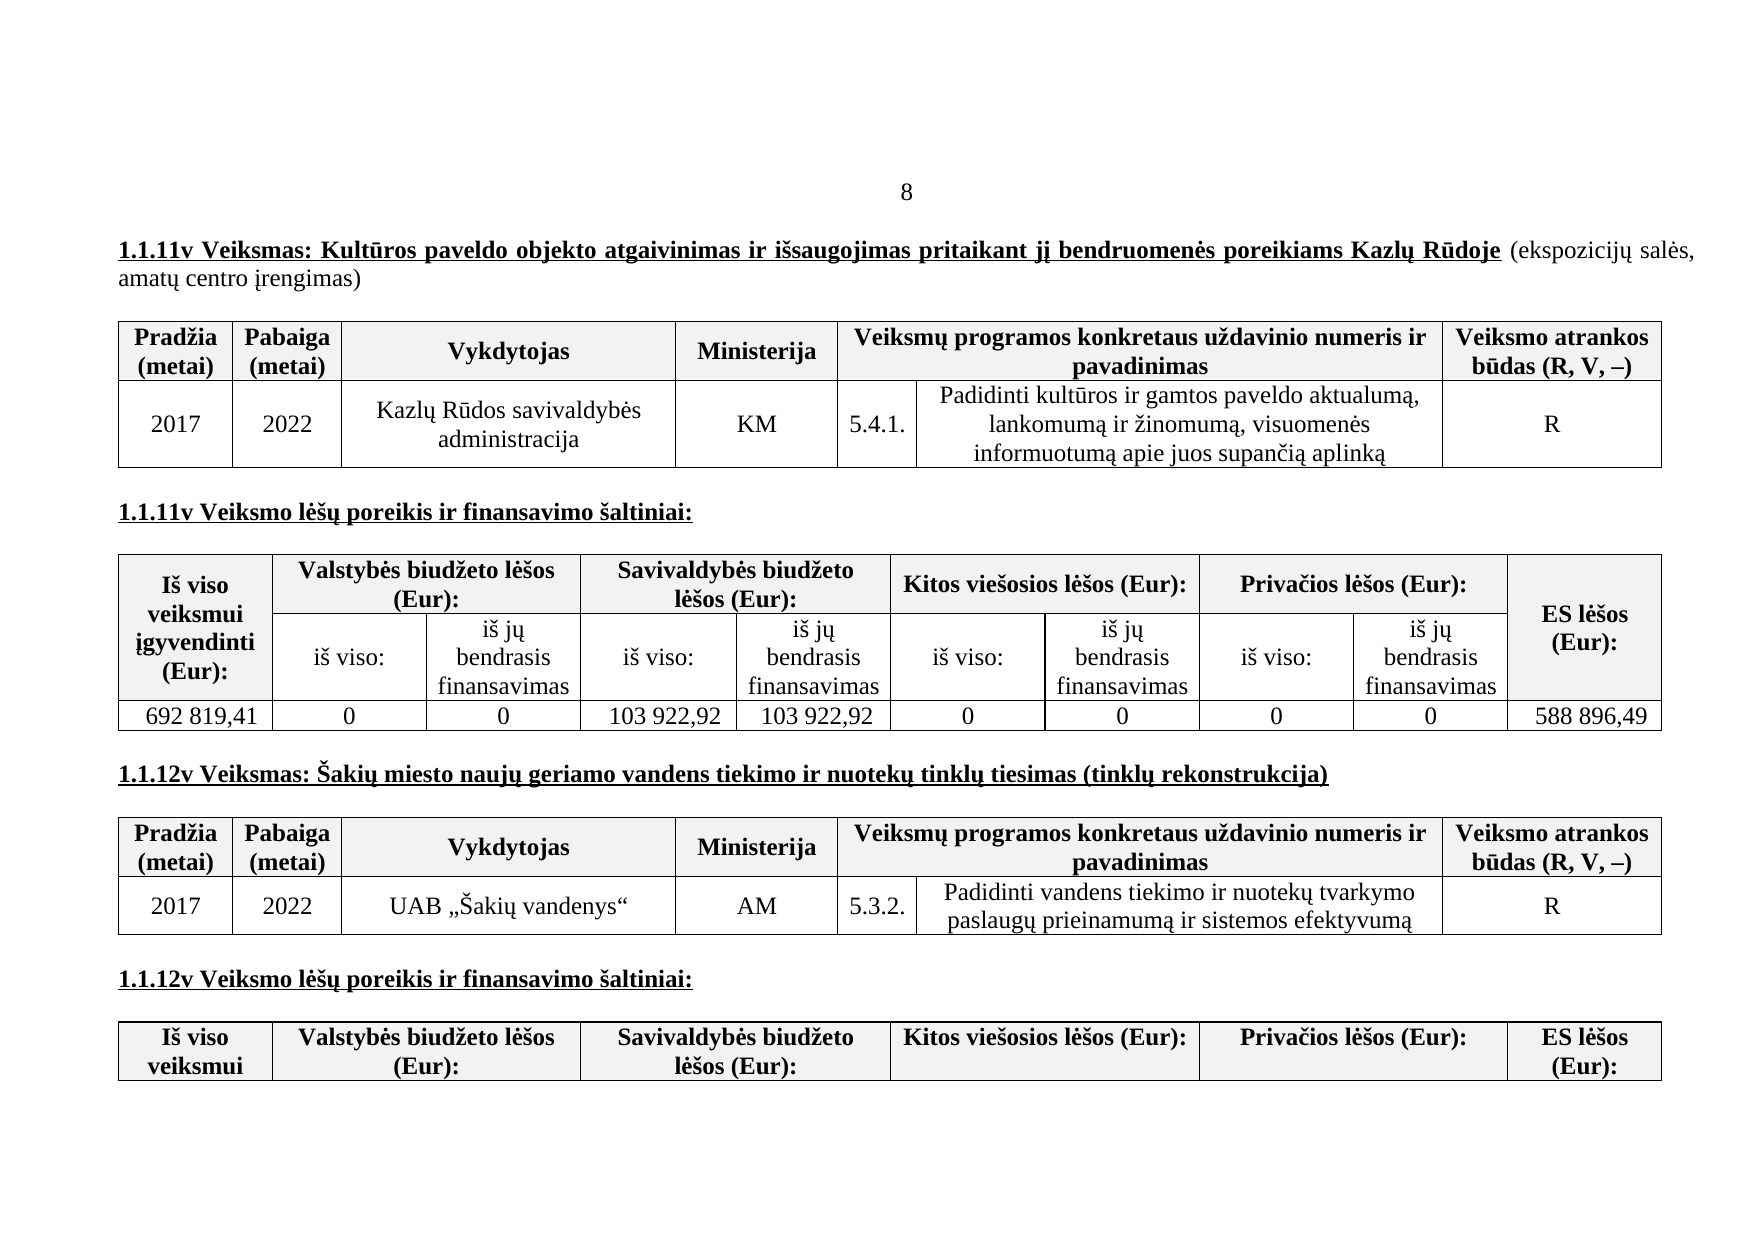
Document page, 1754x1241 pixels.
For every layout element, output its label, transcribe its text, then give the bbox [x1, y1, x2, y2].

table_header ES lėšos (Eur): [1508, 1023, 1661, 1080]
table_cell R [1443, 381, 1661, 467]
table_cell 2022 [233, 877, 341, 934]
table_cell R [1443, 877, 1661, 934]
table_cell iš jų bendrasis finansavimas [1046, 614, 1199, 700]
table_header Valstybės biudžeto lėšos (Eur): [273, 555, 580, 613]
table_cell iš viso: [891, 614, 1044, 700]
text 1.1.12v Veiksmo lėšų poreikis ir finansavimo šaltiniai: [118, 964, 1695, 993]
table_header Pradžia (metai) [119, 818, 232, 876]
table_cell 0 [1354, 701, 1507, 730]
text 1.1.11v Veiksmas: Kultūros paveldo objekto atgaivinimas ir išsaugojimas pritaikant jį bendruomenės poreikiams Kazlų Rūdoje (ekspozicijų salės, amatų centro įrengimas) [118, 235, 1695, 292]
table_cell 588 896,49 [1508, 701, 1661, 730]
table_header Ministerija [676, 818, 837, 876]
table_header Savivaldybės biudžeto lėšos (Eur): [581, 555, 890, 613]
table_cell iš viso: [1200, 614, 1353, 700]
table_cell iš jų bendrasis finansavimas [427, 614, 580, 700]
table_cell Padidinti vandens tiekimo ir nuotekų tvarkymo paslaugų prieinamumą ir sistemos efektyvumą [917, 877, 1442, 934]
table_header Pabaiga (metai) [233, 322, 341, 379]
table_header Iš viso veiksmui [119, 1023, 272, 1080]
table_header Privačios lėšos (Eur): [1200, 555, 1507, 613]
table_header Privačios lėšos (Eur): [1200, 1023, 1507, 1080]
table_header Vykdytojas [342, 818, 675, 876]
table_header Savivaldybės biudžeto lėšos (Eur): [581, 1023, 890, 1080]
table_cell KM [676, 381, 837, 467]
table_cell 2017 [119, 381, 232, 467]
table_cell 5.3.2. [838, 877, 916, 934]
table_cell 0 [1200, 701, 1353, 730]
table_header Veiksmų programos konkretaus uždavinio numeris ir pavadinimas [838, 818, 1442, 876]
table_cell 0 [273, 701, 426, 730]
table_header Ministerija [676, 322, 837, 379]
table_header ES lėšos (Eur): [1508, 555, 1661, 700]
text 1.1.12v Veiksmas: Šakių miesto naujų geriamo vandens tiekimo ir nuotekų tinklų tiesimas (tinklų rekonstrukcija) [118, 759, 1695, 788]
table_header Pabaiga (metai) [233, 818, 341, 876]
table_header Vykdytojas [342, 322, 675, 379]
table_cell AM [676, 877, 837, 934]
table_header Veiksmo atrankos būdas (R, V, –) [1443, 818, 1661, 876]
text 1.1.11v Veiksmo lėšų poreikis ir finansavimo šaltiniai: [118, 497, 1695, 525]
table_cell 0 [1046, 701, 1199, 730]
table_header Pradžia (metai) [119, 322, 232, 379]
table_header Kitos viešosios lėšos (Eur): [891, 1023, 1199, 1080]
table_cell UAB „Šakių vandenys“ [342, 877, 675, 934]
table_cell Kazlų Rūdos savivaldybės administracija [342, 381, 675, 467]
table_cell iš jų bendrasis finansavimas [1354, 614, 1507, 700]
table_cell 103 922,92 [737, 701, 890, 730]
table_header Iš viso veiksmui įgyvendinti (Eur): [119, 555, 272, 700]
table_header Veiksmo atrankos būdas (R, V, –) [1443, 322, 1661, 379]
table_cell 692 819,41 [119, 701, 272, 730]
table_header Valstybės biudžeto lėšos (Eur): [273, 1023, 580, 1080]
table_cell 0 [891, 701, 1044, 730]
table_header Veiksmų programos konkretaus uždavinio numeris ir pavadinimas [838, 322, 1442, 379]
table_cell iš viso: [581, 614, 736, 700]
table_cell iš jų bendrasis finansavimas [737, 614, 890, 700]
table_header Kitos viešosios lėšos (Eur): [891, 555, 1199, 613]
table_cell 2017 [119, 877, 232, 934]
table_cell Padidinti kultūros ir gamtos paveldo aktualumą, lankomumą ir žinomumą, visuomenės informuotumą apie juos supančią aplinką [917, 381, 1442, 467]
table_cell 5.4.1. [838, 381, 916, 467]
table_cell iš viso: [273, 614, 426, 700]
table_cell 103 922,92 [581, 701, 736, 730]
table_cell 0 [427, 701, 580, 730]
table_cell 2022 [233, 381, 341, 467]
